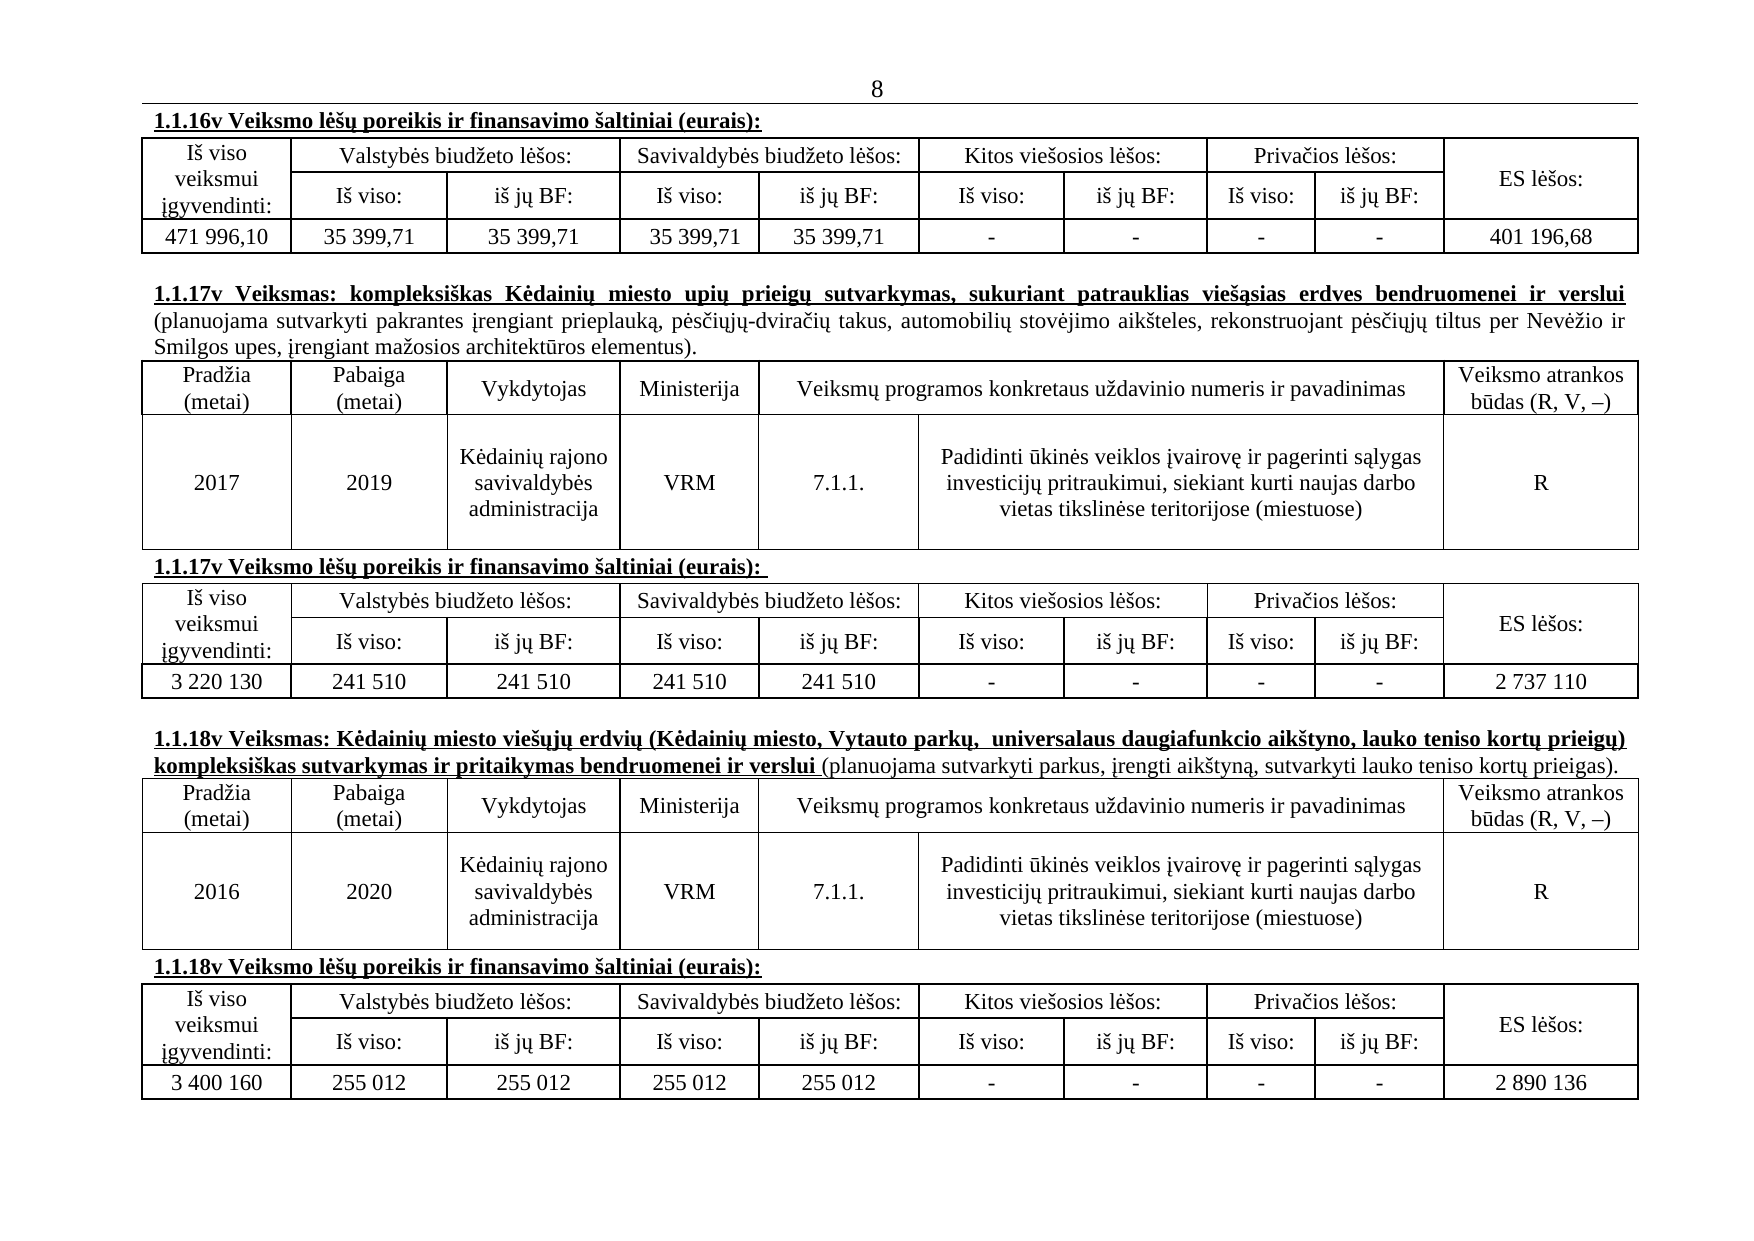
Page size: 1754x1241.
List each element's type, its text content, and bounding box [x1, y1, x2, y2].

table_cell [1639, 414, 1645, 549]
table_cell [1650, 949, 1656, 983]
table_cell [1650, 1017, 1656, 1064]
table_cell [1650, 663, 1656, 697]
table_cell iš jų BF: [760, 1019, 918, 1064]
table_cell Kitos viešosios lėšos: [919, 584, 1207, 617]
table_cell [1639, 1064, 1645, 1098]
table_cell - [1065, 220, 1206, 252]
table_cell [1639, 617, 1645, 663]
table_cell [1656, 583, 1663, 617]
table_cell [1663, 414, 1680, 549]
table_cell [1645, 617, 1650, 663]
table_cell [1645, 360, 1650, 414]
table_cell [1663, 832, 1680, 949]
table_cell [1638, 949, 1645, 983]
table_cell iš jų BF: [1316, 173, 1443, 218]
table_cell [128, 697, 142, 778]
table_cell iš jų BF: [1316, 618, 1443, 663]
table_cell [1645, 1017, 1650, 1064]
table_cell [1639, 832, 1645, 949]
table_cell 255 012 [621, 1066, 758, 1098]
table_cell [128, 360, 141, 414]
table_cell [1663, 778, 1680, 832]
table_cell [1663, 983, 1680, 1017]
table_cell [1639, 218, 1645, 252]
table_cell [1639, 778, 1645, 832]
table_cell [128, 1064, 141, 1098]
table_cell Valstybės biudžeto lėšos: [292, 985, 619, 1017]
table_cell iš jų BF: [1316, 1019, 1443, 1064]
table_cell [1645, 832, 1650, 949]
table_cell [1663, 697, 1680, 778]
table_cell 1.1.17v Veiksmas: kompleksiškas Kėdainių miesto upių prieigų sutvarkymas, sukuriant patrauklias viešąsias erdves bendruomenei ir verslui (planuojama sutvarkyti pakrantes įrengiant prieplauką, pėsčiųjų-dviračių takus, automobilių stovėjimo aikšteles, rekonstruojant pėsčiųjų tiltus per Nevėžio ir Smilgos upes, įrengiant mažosios architektūros elementus). [142, 254, 1638, 359]
table_cell [1645, 583, 1650, 617]
table_cell 2 890 136 [1445, 1066, 1637, 1098]
table_cell VRM [621, 415, 758, 549]
table_cell 3 220 130 [143, 665, 290, 697]
table_cell Iš viso: [292, 173, 446, 218]
table_cell iš jų BF: [1065, 1019, 1206, 1064]
table_cell 255 012 [448, 1066, 619, 1098]
table_cell [1650, 137, 1656, 171]
table_cell [1645, 252, 1650, 359]
table_cell [1650, 778, 1656, 832]
table_cell [128, 583, 142, 617]
table_cell [1656, 663, 1663, 697]
table_cell [1656, 617, 1663, 663]
table_cell ES lėšos: [1445, 139, 1637, 218]
table_cell [1639, 663, 1645, 697]
table_cell [1650, 549, 1656, 583]
table_cell [1645, 983, 1650, 1017]
table_cell iš jų BF: [448, 1019, 619, 1064]
table_cell 2016 [143, 833, 291, 949]
table_cell [1663, 1064, 1680, 1098]
table_cell [1663, 663, 1680, 697]
table_cell [128, 778, 142, 832]
table_cell 471 996,10 [143, 220, 290, 252]
table_cell Iš viso: [621, 173, 758, 218]
table_cell Padidinti ūkinės veiklos įvairovę ir pagerinti sąlygas investicijų pritraukimui, siekiant kurti naujas darbo vietas tikslinėse teritorijose (miestuose) [919, 415, 1443, 549]
table_cell Iš viso: [1208, 618, 1314, 663]
table_cell 7.1.1. [759, 833, 918, 949]
table_cell [1656, 949, 1663, 983]
table_cell [1650, 832, 1656, 949]
table_cell Veiksmų programos konkretaus uždavinio numeris ir pavadinimas [759, 779, 1443, 832]
table_cell Vykdytojas [448, 779, 619, 832]
table_cell [1656, 1017, 1663, 1064]
table_cell ES lėšos: [1444, 584, 1638, 663]
table_cell [1656, 360, 1663, 414]
table_cell Iš viso: [292, 618, 446, 663]
table_cell [1645, 549, 1650, 583]
table_cell [1645, 171, 1650, 218]
table_cell [1663, 137, 1680, 171]
table_cell [1650, 617, 1656, 663]
table_cell [1663, 360, 1680, 414]
table_cell [128, 171, 141, 218]
table_cell [1656, 171, 1663, 218]
table_cell Iš viso: [621, 618, 758, 663]
table_cell [1638, 549, 1645, 583]
table_cell [1656, 697, 1663, 778]
table_cell iš jų BF: [1065, 173, 1206, 218]
table_cell [1639, 583, 1645, 617]
table_cell 401 196,68 [1445, 220, 1637, 252]
table_cell 1.1.18v Veiksmas: Kėdainių miesto viešųjų erdvių (Kėdainių miesto, Vytauto parkų, universalaus daugiafunkcio aikštyno, lauko teniso kortų prieigų) kompleksiškas sutvarkymas ir pritaikymas bendruomenei ir verslui (planuojama sutvarkyti parkus, įrengti aikštyną, sutvarkyti lauko teniso kortų prieigas). [142, 699, 1638, 778]
table_cell - [920, 1066, 1063, 1098]
table_cell Kėdainių rajono savivaldybės administracija [448, 833, 619, 949]
table_cell [1639, 360, 1645, 414]
table_cell Iš viso: [621, 1019, 758, 1064]
table_cell [1639, 983, 1645, 1017]
table_cell 255 012 [760, 1066, 918, 1098]
table_cell Privačios lėšos: [1208, 139, 1443, 171]
table_cell Padidinti ūkinės veiklos įvairovę ir pagerinti sąlygas investicijų pritraukimui, siekiant kurti naujas darbo vietas tikslinėse teritorijose (miestuose) [919, 833, 1443, 949]
table_cell Pradžia (metai) [143, 779, 291, 832]
table_cell [1656, 1064, 1663, 1098]
table_cell Ministerija [621, 362, 758, 414]
table_cell Iš viso: [292, 1019, 446, 1064]
table_cell 1.1.16v Veiksmo lėšų poreikis ir finansavimo šaltiniai (eurais): [142, 104, 1638, 137]
table_cell [1663, 583, 1680, 617]
table_cell [1645, 663, 1650, 697]
table_cell [1639, 171, 1645, 218]
table_cell [1645, 778, 1650, 832]
table_cell [1650, 983, 1656, 1017]
table_cell [128, 663, 141, 697]
table_cell [1650, 218, 1656, 252]
table_cell [128, 137, 141, 171]
table_cell - [1208, 665, 1314, 697]
table_cell [128, 617, 142, 663]
table_cell [1656, 983, 1663, 1017]
table_cell 35 399,71 [621, 220, 758, 252]
table_cell [1645, 1064, 1650, 1098]
table_cell [1645, 137, 1650, 171]
table_cell 1.1.18v Veiksmo lėšų poreikis ir finansavimo šaltiniai (eurais): [142, 950, 1638, 983]
table_cell [1663, 218, 1680, 252]
table_cell - [1208, 220, 1314, 252]
table_cell - [1065, 1066, 1206, 1098]
table_cell 255 012 [292, 1066, 446, 1098]
table_cell iš jų BF: [448, 618, 619, 663]
table_cell [1656, 137, 1663, 171]
table_cell [1656, 414, 1663, 549]
table_cell 35 399,71 [448, 220, 619, 252]
table_cell [128, 949, 142, 983]
table_cell [1663, 617, 1680, 663]
table_cell [1645, 697, 1650, 778]
table_cell [1639, 137, 1645, 171]
table_cell [1656, 832, 1663, 949]
table_cell 35 399,71 [292, 220, 446, 252]
table_cell Privačios lėšos: [1208, 985, 1443, 1017]
table_cell [128, 218, 141, 252]
table_cell [1650, 414, 1656, 549]
table_cell [128, 832, 142, 949]
table_cell Kėdainių rajono savivaldybės administracija [448, 415, 619, 549]
table_cell VRM [621, 833, 758, 949]
table_cell [1656, 252, 1663, 359]
table_cell Kitos viešosios lėšos: [920, 139, 1206, 171]
table_cell - [920, 220, 1063, 252]
table_cell [1656, 549, 1663, 583]
table_cell Privačios lėšos: [1208, 584, 1443, 617]
table_cell [1650, 1064, 1656, 1098]
table_cell 35 399,71 [760, 220, 918, 252]
table_cell 241 510 [448, 665, 619, 697]
table_cell [1645, 218, 1650, 252]
table_cell Veiksmo atrankos būdas (R, V, –) [1445, 362, 1637, 414]
table_cell [1650, 103, 1656, 137]
table_cell Iš viso: [920, 173, 1063, 218]
table_cell 2 737 110 [1445, 665, 1637, 697]
table_cell 241 510 [760, 665, 918, 697]
table_cell Iš viso veiksmui įgyvendinti: [143, 985, 290, 1064]
table_cell [1638, 697, 1645, 778]
table_cell Ministerija [621, 779, 758, 832]
table_cell Savivaldybės biudžeto lėšos: [621, 985, 918, 1017]
table_cell Valstybės biudžeto lėšos: [292, 584, 619, 617]
table_cell [1663, 252, 1680, 359]
table_cell Kitos viešosios lėšos: [920, 985, 1206, 1017]
table_cell - [1065, 665, 1206, 697]
table_cell Iš viso: [920, 618, 1063, 663]
table_cell [1663, 103, 1680, 137]
table_cell [128, 252, 142, 359]
table_cell [1645, 414, 1650, 549]
table_cell Iš viso: [1208, 173, 1314, 218]
table_cell [1650, 252, 1656, 359]
table_cell Pabaiga (metai) [292, 362, 446, 414]
table_cell 2017 [143, 415, 291, 549]
table_cell [1663, 549, 1680, 583]
table_cell [1650, 583, 1656, 617]
table_cell Iš viso veiksmui įgyvendinti: [143, 139, 290, 218]
table_cell ES lėšos: [1445, 985, 1637, 1064]
table_cell - [1316, 665, 1443, 697]
table_cell 7.1.1. [759, 415, 918, 549]
table_cell 241 510 [621, 665, 758, 697]
table_cell Valstybės biudžeto lėšos: [292, 139, 619, 171]
table_cell - [920, 665, 1063, 697]
table_cell Iš viso: [1208, 1019, 1314, 1064]
table_cell iš jų BF: [760, 618, 918, 663]
table_cell Pabaiga (metai) [292, 779, 447, 832]
table_cell [1663, 171, 1680, 218]
table_cell 2020 [292, 833, 447, 949]
table_cell iš jų BF: [448, 173, 619, 218]
table_cell [1638, 103, 1645, 137]
table_cell R [1444, 415, 1638, 549]
table_cell [1656, 218, 1663, 252]
table_cell Savivaldybės biudžeto lėšos: [621, 584, 918, 617]
table_cell iš jų BF: [760, 173, 918, 218]
table_cell [1645, 949, 1650, 983]
table_cell [1645, 103, 1650, 137]
table_cell [1650, 360, 1656, 414]
table_cell [1639, 1017, 1645, 1064]
table_cell iš jų BF: [1065, 618, 1206, 663]
table_cell [1656, 778, 1663, 832]
table_cell [1663, 1017, 1680, 1064]
table_cell 241 510 [292, 665, 446, 697]
table_cell 1.1.17v Veiksmo lėšų poreikis ir finansavimo šaltiniai (eurais): [142, 550, 1638, 583]
table_cell [1650, 171, 1656, 218]
table_cell [128, 1017, 141, 1064]
table_cell Veiksmų programos konkretaus uždavinio numeris ir pavadinimas [760, 362, 1443, 414]
table_cell R [1444, 833, 1638, 949]
table_cell [1663, 949, 1680, 983]
table_cell Veiksmo atrankos būdas (R, V, –) [1444, 779, 1638, 832]
table_cell [128, 549, 142, 583]
table_cell 3 400 160 [143, 1066, 290, 1098]
table_cell [128, 983, 141, 1017]
table_cell - [1316, 220, 1443, 252]
table_cell Vykdytojas [448, 362, 619, 414]
table_cell 2019 [292, 415, 447, 549]
table_cell Savivaldybės biudžeto lėšos: [621, 139, 918, 171]
table_cell Pradžia (metai) [143, 362, 290, 414]
table_cell Iš viso veiksmui įgyvendinti: [143, 584, 291, 663]
table_cell [1638, 252, 1645, 359]
table_cell [128, 103, 142, 137]
table_cell Iš viso: [920, 1019, 1063, 1064]
table_cell [128, 414, 142, 549]
table_cell - [1316, 1066, 1443, 1098]
table_cell - [1208, 1066, 1314, 1098]
table_cell [1656, 103, 1663, 137]
table_cell [1650, 697, 1656, 778]
